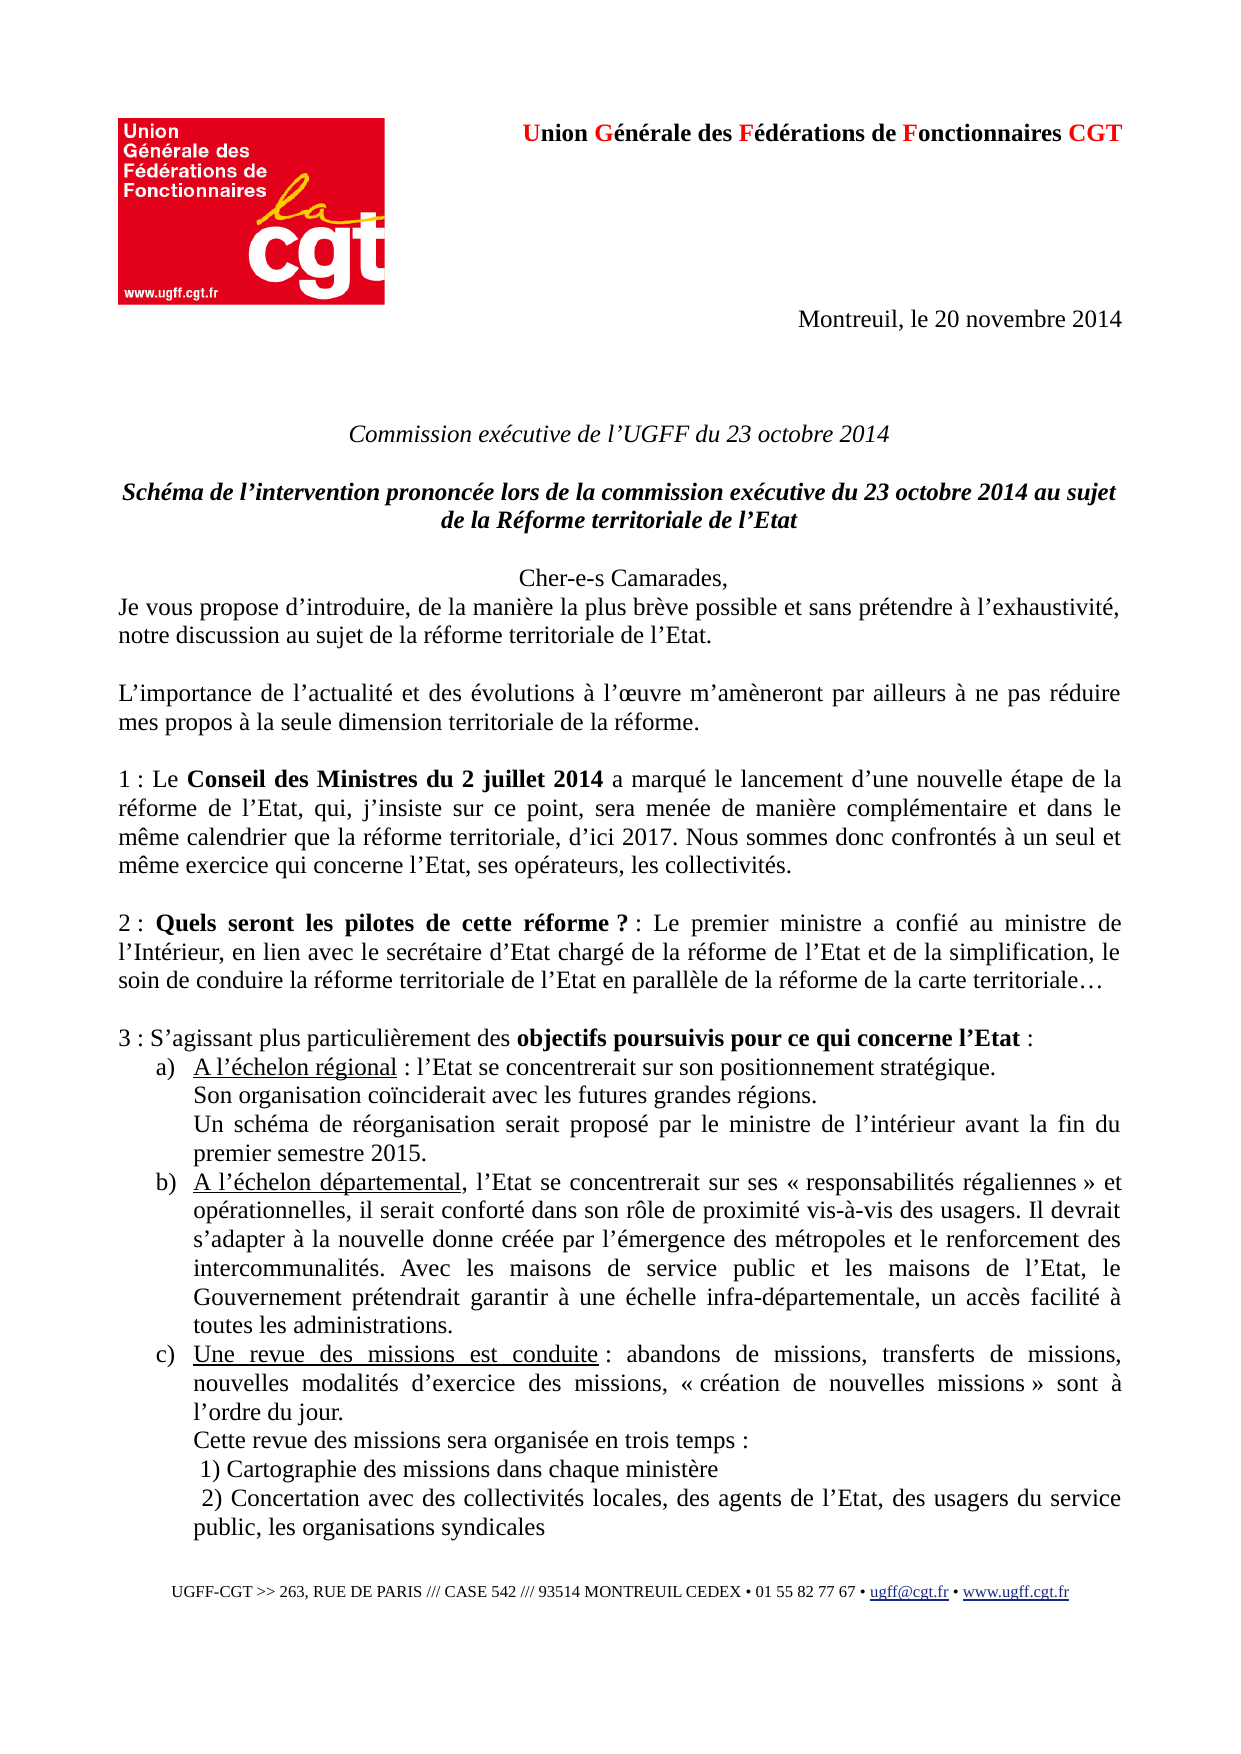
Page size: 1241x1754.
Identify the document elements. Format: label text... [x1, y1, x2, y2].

list A l’échelon régional : l’Etat se concentrerait sur son positionnement stratégique. [156, 1052, 1122, 1081]
list A l’échelon départemental, l’Etat se concentrerait sur ses « responsabilités régaliennes » et opérationnelles, il serait conforté dans son rôle de proximité vis-à-vis des usagers. Il devrait s’adapter à la nouvelle donne créée par l’émergence des métropoles et le renforcement des intercommunalités. Avec les maisons de service public et les maisons de l’Etat, le Gouvernement prétendrait garantir à une échelle infra-départementale, un accès facilité à toutes les administrations. [156, 1167, 1122, 1339]
text L’importance de l’actualité et des évolutions à l’œuvre m’amèneront par ailleurs à ne pas réduire mes propos à la seule dimension territoriale de la réforme. [118, 678, 1122, 736]
list 1) Cartographie des missions dans chaque ministère [193, 1454, 1122, 1483]
list Une revue des missions est conduite : abandons de missions, transferts de missions, nouvelles modalités d’exercice des missions, « création de nouvelles missions » sont à l’ordre du jour. [156, 1339, 1122, 1426]
text Je vous propose d’introduire, de la manière la plus brève possible et sans prétendre à l’exhaustivité, notre discussion au sujet de la réforme territoriale de l’Etat. [118, 592, 1122, 649]
text Cher-e-s Camarades, [118, 563, 1122, 592]
list Son organisation coïnciderait avec les futures grandes régions. [193, 1081, 1122, 1109]
text Schéma de l’intervention prononcée lors de la commission exécutive du 23 octobre 2014 au sujet de la Réforme territoriale de l’Etat [118, 477, 1122, 534]
text 3 : S’agissant plus particulièrement des objectifs poursuivis pour ce qui concerne l’Etat : [118, 1023, 1122, 1052]
text 1 : Le Conseil des Ministres du 2 juillet 2014 a marqué le lancement d’une nouvelle étape de la réforme de l’Etat, qui, j’insiste sur ce point, sera menée de manière complémentaire et dans le même calendrier que la réforme territoriale, d’ici 2017. Nous sommes donc confrontés à un seul et même exercice qui concerne l’Etat, ses opérateurs, les collectivités. [118, 764, 1122, 879]
list Un schéma de réorganisation serait proposé par le ministre de l’intérieur avant la fin du premier semestre 2015. [193, 1109, 1122, 1167]
text Montreuil, le 20 novembre 2014 [118, 176, 1122, 333]
text 2 : Quels seront les pilotes de cette réforme ? : Le premier ministre a confié au ministre de l’Intérieur, en lien avec le secrétaire d’Etat chargé de la réforme de l’Etat et de la simplification, le soin de conduire la réforme territoriale de l’Etat en parallèle de la réforme de la carte territoriale… [118, 908, 1122, 994]
list 2) Concertation avec des collectivités locales, des agents de l’Etat, des usagers du service public, les organisations syndicales [193, 1483, 1122, 1541]
text Commission exécutive de l’UGFF du 23 octobre 2014 [118, 419, 1122, 448]
picture [118, 118, 385, 305]
list Cette revue des missions sera organisée en trois temps : [193, 1426, 1122, 1454]
